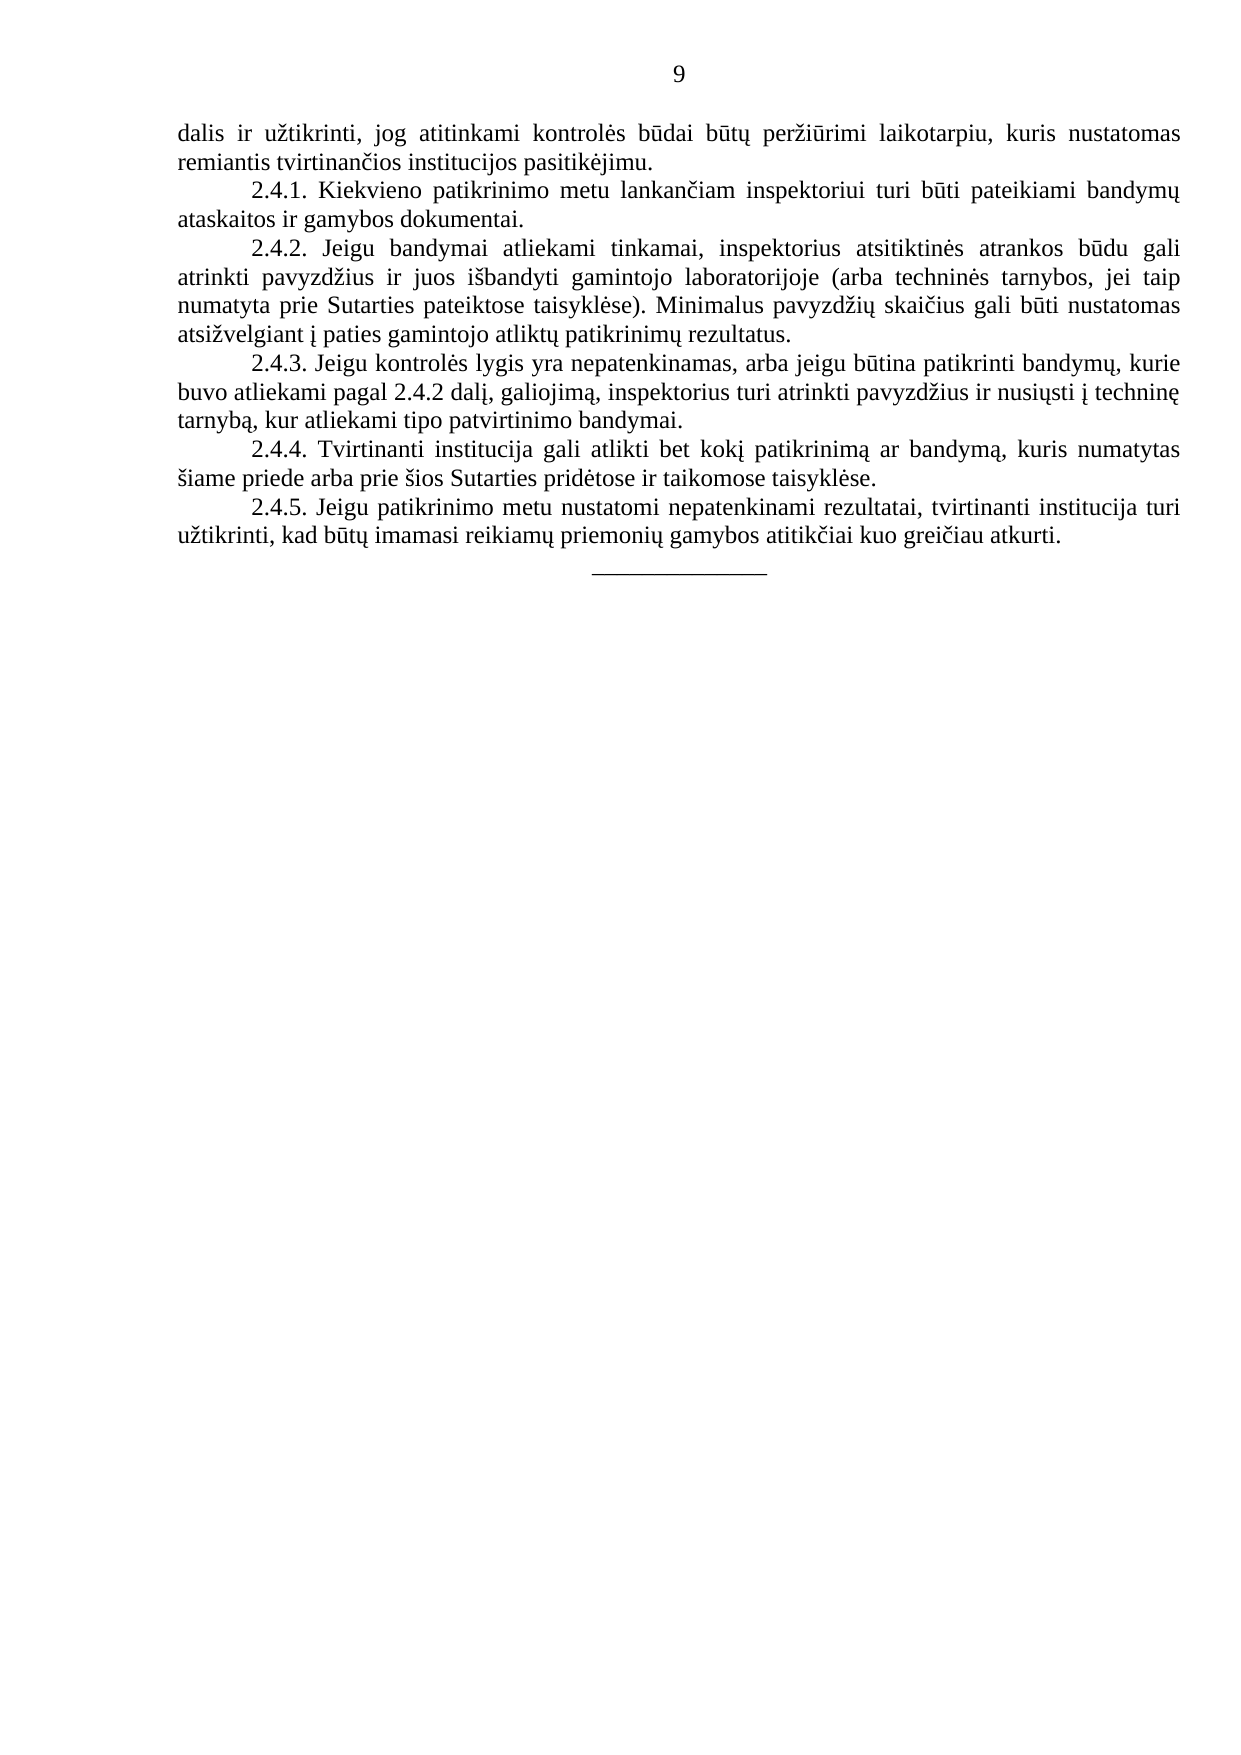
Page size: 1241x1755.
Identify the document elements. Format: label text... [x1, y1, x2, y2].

text 2.4.1. Kiekvieno patikrinimo metu lankančiam inspektoriui turi būti pateikiami bandymų ataskaitos ir gamybos dokumentai. [177, 176, 1181, 233]
text ______________ [177, 549, 1181, 578]
text 2.4.5. Jeigu patikrinimo metu nustatomi nepatenkinami rezultatai, tvirtinanti institucija turi užtikrinti, kad būtų imamasi reikiamų priemonių gamybos atitikčiai kuo greičiau atkurti. [177, 492, 1181, 549]
text 2.4.4. Tvirtinanti institucija gali atlikti bet kokį patikrinimą ar bandymą, kuris numatytas šiame priede arba prie šios Sutarties pridėtose ir taikomose taisyklėse. [177, 434, 1181, 492]
text 2.4.3. Jeigu kontrolės lygis yra nepatenkinamas, arba jeigu būtina patikrinti bandymų, kurie buvo atliekami pagal 2.4.2 dalį, galiojimą, inspektorius turi atrinkti pavyzdžius ir nusiųsti į techninę tarnybą, kur atliekami tipo patvirtinimo bandymai. [177, 348, 1181, 434]
text dalis ir užtikrinti, jog atitinkami kontrolės būdai būtų peržiūrimi laikotarpiu, kuris nustatomas remiantis tvirtinančios institucijos pasitikėjimu. [177, 118, 1181, 176]
text 2.4.2. Jeigu bandymai atliekami tinkamai, inspektorius atsitiktinės atrankos būdu gali atrinkti pavyzdžius ir juos išbandyti gamintojo laboratorijoje (arba techninės tarnybos, jei taip numatyta prie Sutarties pateiktose taisyklėse). Minimalus pavyzdžių skaičius gali būti nustatomas atsižvelgiant į paties gamintojo atliktų patikrinimų rezultatus. [177, 233, 1181, 348]
